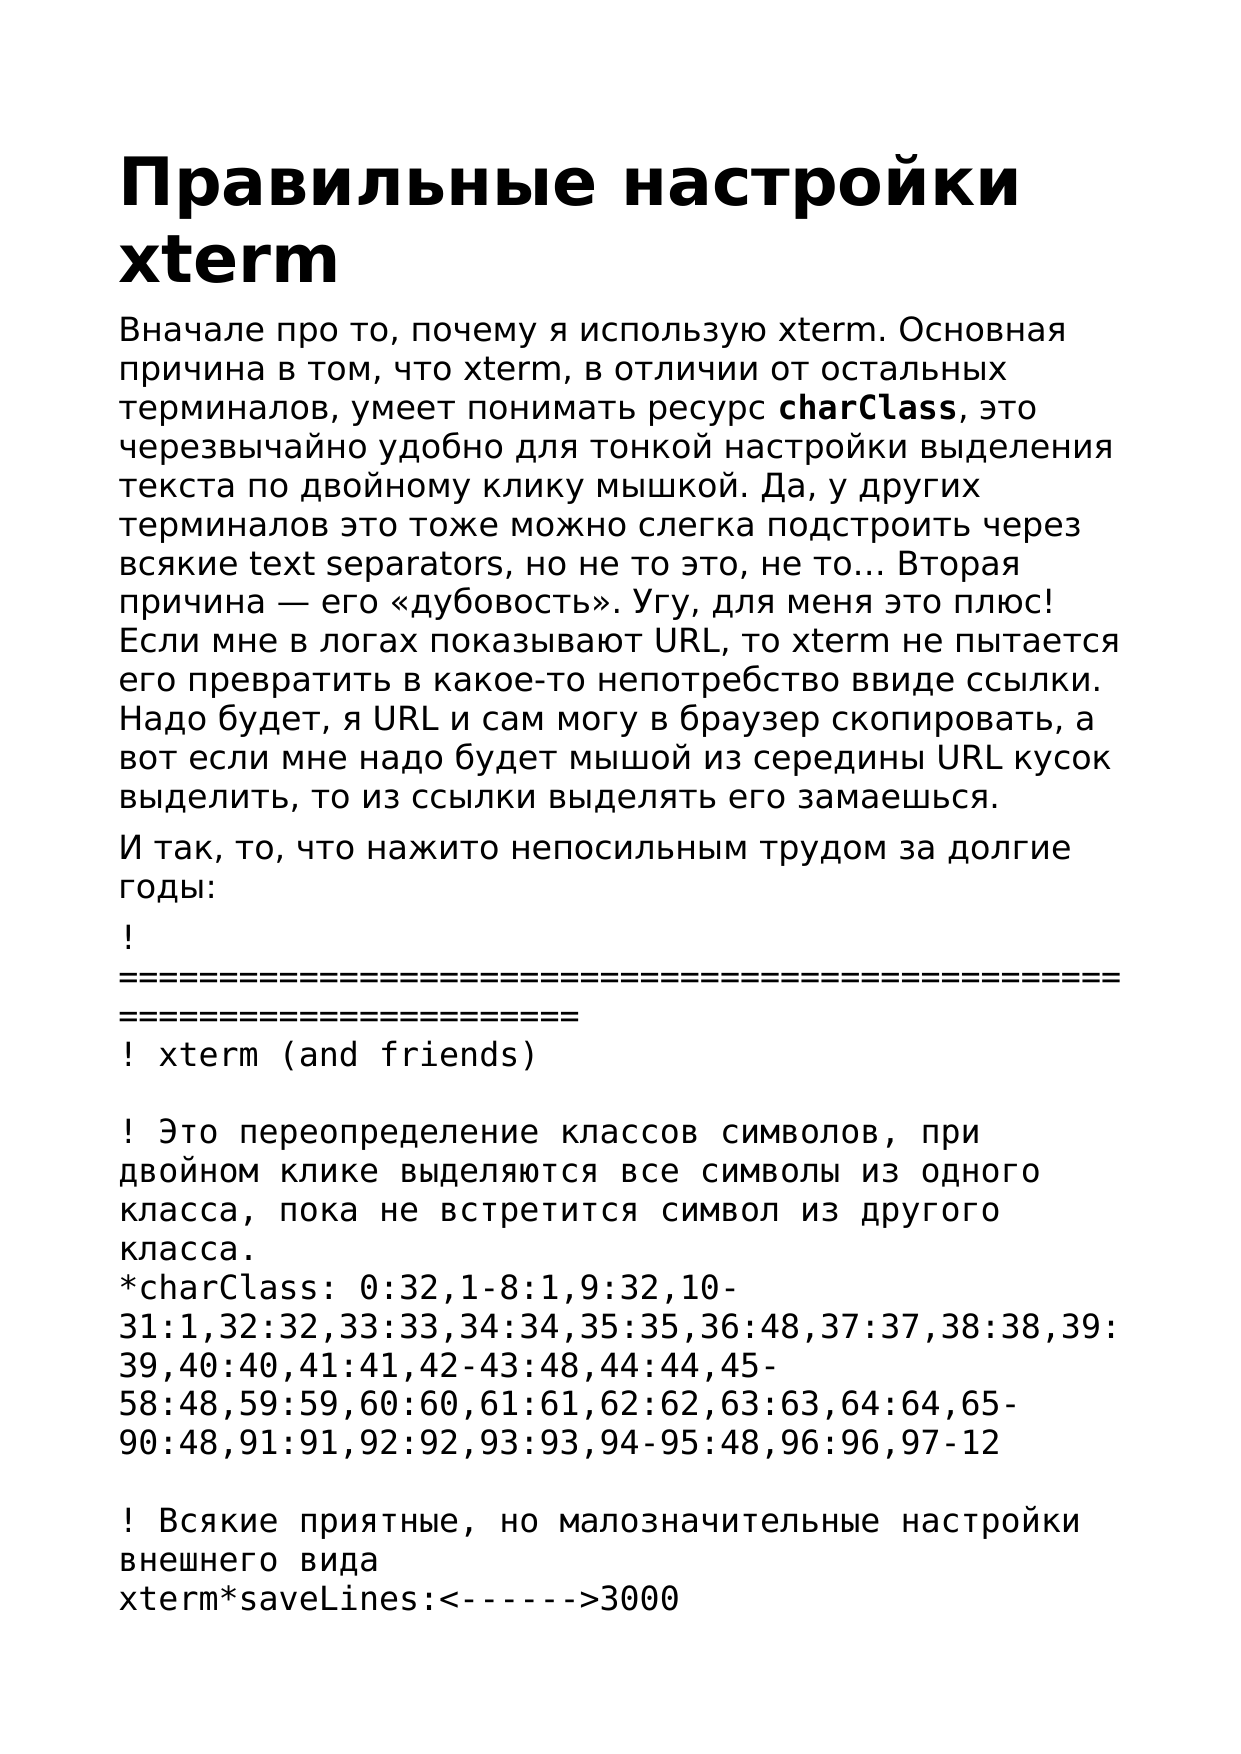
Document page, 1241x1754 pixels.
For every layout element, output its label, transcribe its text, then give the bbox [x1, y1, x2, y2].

text И так, то, что нажито непосильным трудом за долгие годы: [118, 828, 1122, 906]
text Вначале про то, почему я использую xterm. Основная причина в том, что xterm, в отличии от остальных терминалов, умеет понимать ресурс charClass, это черезвычайно удобно для тонкой настройки выделения текста по двойному клику мышкой. Да, у других терминалов это тоже можно слегка подстроить через всякие text separators, но не то это, не то… Вторая причина — его «дубовость». Угу, для меня это плюс! Если мне в логах показывают URL, то xterm не пытается его превратить в какое-то непотребство ввиде ссылки. Надо будет, я URL и сам могу в браузер скопировать, а вот если мне надо будет мышой из середины URL кусок выделить, то из ссылки выделять его замаешься. [118, 311, 1122, 816]
subtitle Правильные настройки xterm [118, 143, 1122, 298]
text !========================================================================= ! xterm (and friends) ! Это переопределение классов символов, при двойном клике выделяются все символы из одного класса, пока не встретится символ из другого класса. *charClass: 0:32,1-8:1,9:32,10-31:1,32:32,33:33,34:34,35:35,36:48,37:37,38:38,39:39,40:40,41:41,42-43:48,44:44,45-58:48,59:59,60:60,61:61,62:62,63:63,64:64,65-90:48,91:91,92:92,93:93,94-95:48,96:96,97-12 ! Всякие приятные, но малозначительные настройки внешнего вида xterm*saveLines:<------>3000 [118, 919, 1122, 1618]
